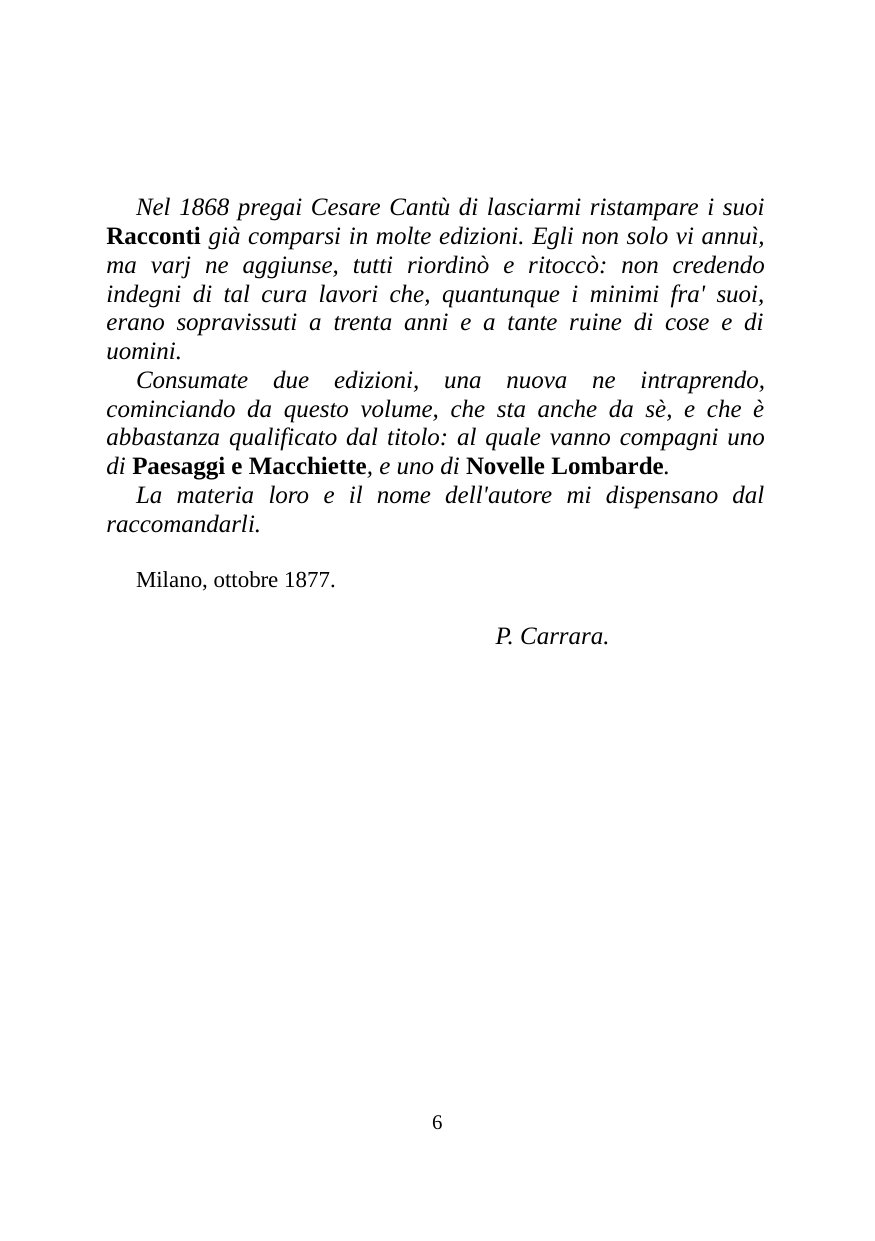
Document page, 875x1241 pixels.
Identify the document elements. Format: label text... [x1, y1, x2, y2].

text P. Carrara. [106, 621, 612, 650]
text Nel 1868 pregai Cesare Cantù di lasciarmi ristampare i suoi Racconti già comparsi in molte edizioni. Egli non solo vi annuì, ma varj ne aggiunse, tutti riordinò e ritoccò: non credendo indegni di tal cura lavori che, quantunque i minimi fra' suoi, erano sopravissuti a trenta anni e a tante ruine di cose e di uomini. [106, 192, 768, 365]
text Milano, ottobre 1877. [106, 566, 768, 593]
text Consumate due edizioni, una nuova ne intraprendo, cominciando da questo volume, che sta anche da sè, e che è abbastanza qualificato dal titolo: al quale vanno compagni uno di Paesaggi e Macchiette, e uno di Novelle Lombarde. [106, 365, 768, 480]
text La materia loro e il nome dell'autore mi dispensano dal raccomandarli. [106, 480, 768, 537]
